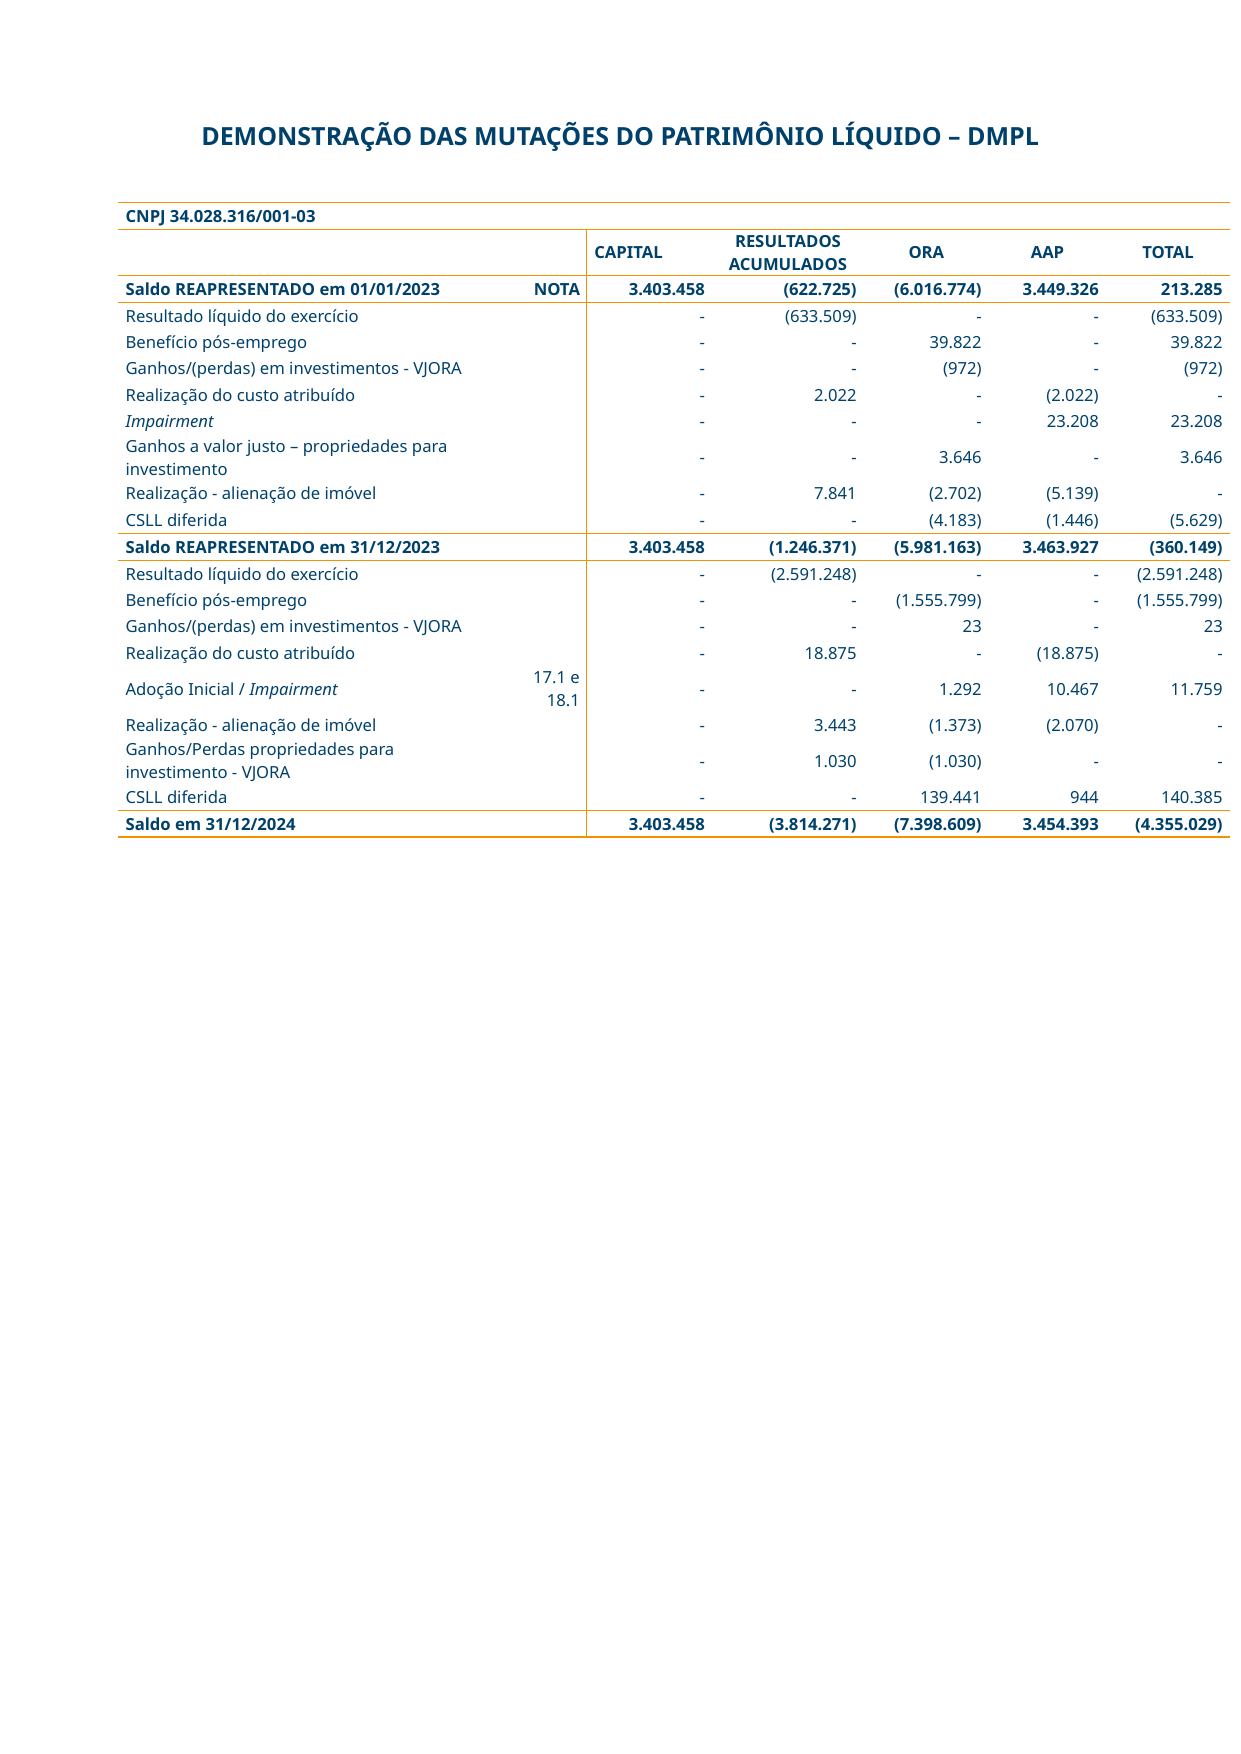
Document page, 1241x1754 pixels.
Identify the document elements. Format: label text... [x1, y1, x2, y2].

table_cell (972) [864, 355, 989, 381]
table_header [480, 203, 587, 229]
table_cell - [712, 586, 864, 613]
table_cell 39.822 [1106, 328, 1230, 355]
table_cell 1.292 [864, 666, 989, 711]
table_cell - [989, 738, 1106, 783]
table_cell 2.022 [712, 381, 864, 408]
table_cell - [587, 480, 712, 507]
table_cell [480, 507, 586, 533]
table_cell (1.246.371) [712, 534, 864, 560]
table_cell Ganhos/Perdas propriedades para investimento - VJORA [118, 738, 480, 783]
table_cell ORA [864, 230, 989, 275]
table_cell - [712, 408, 864, 434]
table_cell (6.016.774) [864, 276, 989, 302]
table_cell 139.441 [864, 783, 989, 810]
table_cell Adoção Inicial / Impairment [118, 666, 480, 711]
table_cell (1.446) [989, 507, 1106, 533]
table_cell - [864, 561, 989, 586]
table_cell 23 [1106, 613, 1230, 639]
table_cell - [587, 783, 712, 810]
table_cell 23.208 [989, 408, 1106, 434]
table_cell - [1106, 639, 1230, 666]
table_cell [480, 534, 586, 560]
table_cell 23 [864, 613, 989, 639]
table_cell Ganhos/(perdas) em investimentos - VJORA [118, 355, 480, 381]
table_cell (1.030) [864, 738, 989, 783]
table_cell [480, 561, 586, 586]
table_cell - [989, 435, 1106, 480]
table_cell (5.981.163) [864, 534, 989, 560]
table_cell 3.646 [864, 435, 989, 480]
table_cell 11.759 [1106, 666, 1230, 711]
table_cell - [587, 586, 712, 613]
table_cell - [587, 613, 712, 639]
table_cell [480, 355, 586, 381]
table_cell 23.208 [1106, 408, 1230, 434]
table_cell (633.509) [712, 303, 864, 328]
table_cell 1.030 [712, 738, 864, 783]
table_cell (18.875) [989, 639, 1106, 666]
table_cell - [864, 408, 989, 434]
table_cell 18.875 [712, 639, 864, 666]
table_cell Benefício pós-emprego [118, 586, 480, 613]
table_cell Resultado líquido do exercício [118, 561, 480, 586]
table_cell - [587, 666, 712, 711]
table_cell Saldo REAPRESENTADO em 31/12/2023 [118, 534, 480, 560]
table_cell Resultado líquido do exercício [118, 303, 480, 328]
table_cell (360.149) [1106, 534, 1230, 560]
table_cell (4.183) [864, 507, 989, 533]
table_cell [480, 480, 586, 507]
table_cell - [989, 355, 1106, 381]
table_cell - [1106, 381, 1230, 408]
table_header [989, 203, 1106, 229]
table_cell NOTA [480, 276, 586, 302]
table_cell (7.398.609) [864, 811, 989, 836]
table_cell 944 [989, 783, 1106, 810]
table_cell Realização do custo atribuído [118, 639, 480, 666]
table_cell [480, 586, 586, 613]
table_cell Saldo REAPRESENTADO em 01/01/2023 [118, 276, 480, 302]
table_cell Realização - alienação de imóvel [118, 711, 480, 738]
table_cell (2.591.248) [1106, 561, 1230, 586]
table_cell Benefício pós-emprego [118, 328, 480, 355]
table_cell - [587, 561, 712, 586]
table_cell 3.454.393 [989, 811, 1106, 836]
table_cell 10.467 [989, 666, 1106, 711]
table_cell [480, 230, 586, 275]
table_cell [480, 408, 586, 434]
table_cell 7.841 [712, 480, 864, 507]
table_cell [480, 613, 586, 639]
table_header [587, 203, 712, 229]
table_cell - [989, 586, 1106, 613]
table_cell - [712, 666, 864, 711]
table_cell Impairment [118, 408, 480, 434]
table_cell - [989, 328, 1106, 355]
table_cell - [989, 303, 1106, 328]
table_cell (2.591.248) [712, 561, 864, 586]
table_cell Ganhos a valor justo – propriedades para investimento [118, 435, 480, 480]
table_cell CSLL diferida [118, 783, 480, 810]
table_cell [480, 783, 586, 810]
table_cell (2.702) [864, 480, 989, 507]
subtitle DEMONSTRAÇÃO DAS MUTAÇÕES DO PATRIMÔNIO LÍQUIDO – DMPL [118, 118, 1122, 152]
table_header [712, 203, 864, 229]
table_cell - [587, 408, 712, 434]
table_cell [480, 711, 586, 738]
table_cell (972) [1106, 355, 1230, 381]
table_cell (1.555.799) [1106, 586, 1230, 613]
table_cell [480, 328, 586, 355]
table_cell [480, 303, 586, 328]
table_cell AAP [989, 230, 1106, 275]
table_header [864, 203, 989, 229]
table_cell - [587, 355, 712, 381]
table_cell CAPITAL [587, 230, 712, 275]
table_cell - [587, 381, 712, 408]
table_cell (3.814.271) [712, 811, 864, 836]
table_cell Realização - alienação de imóvel [118, 480, 480, 507]
table_cell - [587, 328, 712, 355]
table_cell TOTAL [1106, 230, 1230, 275]
table_cell - [989, 613, 1106, 639]
table_cell - [587, 435, 712, 480]
table_cell - [712, 507, 864, 533]
table_cell - [1106, 480, 1230, 507]
table_cell 3.463.927 [989, 534, 1106, 560]
table_cell 3.403.458 [587, 534, 712, 560]
table_cell - [864, 639, 989, 666]
table_cell (1.555.799) [864, 586, 989, 613]
table_cell 3.449.326 [989, 276, 1106, 302]
table_cell (5.629) [1106, 507, 1230, 533]
table_cell 17.1 e 18.1 [480, 666, 586, 711]
table_cell 3.443 [712, 711, 864, 738]
table_header CNPJ 34.028.316/001-03 [118, 203, 480, 229]
table_cell - [712, 328, 864, 355]
table_cell - [712, 613, 864, 639]
table_cell (2.022) [989, 381, 1106, 408]
table_cell (4.355.029) [1106, 811, 1230, 836]
table_cell - [864, 303, 989, 328]
table_cell [118, 230, 480, 275]
table_cell 140.385 [1106, 783, 1230, 810]
table_cell (5.139) [989, 480, 1106, 507]
table_cell (622.725) [712, 276, 864, 302]
table_cell - [1106, 738, 1230, 783]
table_cell [480, 639, 586, 666]
table_cell (1.373) [864, 711, 989, 738]
table_cell - [1106, 711, 1230, 738]
table_cell 39.822 [864, 328, 989, 355]
table_cell - [712, 783, 864, 810]
table_cell - [864, 381, 989, 408]
table_cell Saldo em 31/12/2024 [118, 811, 480, 836]
table_cell 3.646 [1106, 435, 1230, 480]
table_cell - [712, 355, 864, 381]
table_cell 3.403.458 [587, 276, 712, 302]
table_cell Ganhos/(perdas) em investimentos - VJORA [118, 613, 480, 639]
table_cell 213.285 [1106, 276, 1230, 302]
table_cell - [587, 639, 712, 666]
table_cell [480, 435, 586, 480]
table_cell RESULTADOS ACUMULADOS [712, 230, 864, 275]
table_cell CSLL diferida [118, 507, 480, 533]
table_cell - [989, 561, 1106, 586]
table_cell [480, 738, 586, 783]
table_cell (633.509) [1106, 303, 1230, 328]
table_cell - [587, 738, 712, 783]
table_cell [480, 811, 586, 836]
table_cell - [587, 507, 712, 533]
table_cell - [587, 711, 712, 738]
table_cell [480, 381, 586, 408]
table_cell - [712, 435, 864, 480]
table_cell Realização do custo atribuído [118, 381, 480, 408]
table_cell (2.070) [989, 711, 1106, 738]
table_cell 3.403.458 [587, 811, 712, 836]
table_cell - [587, 303, 712, 328]
table_header [1106, 203, 1230, 229]
